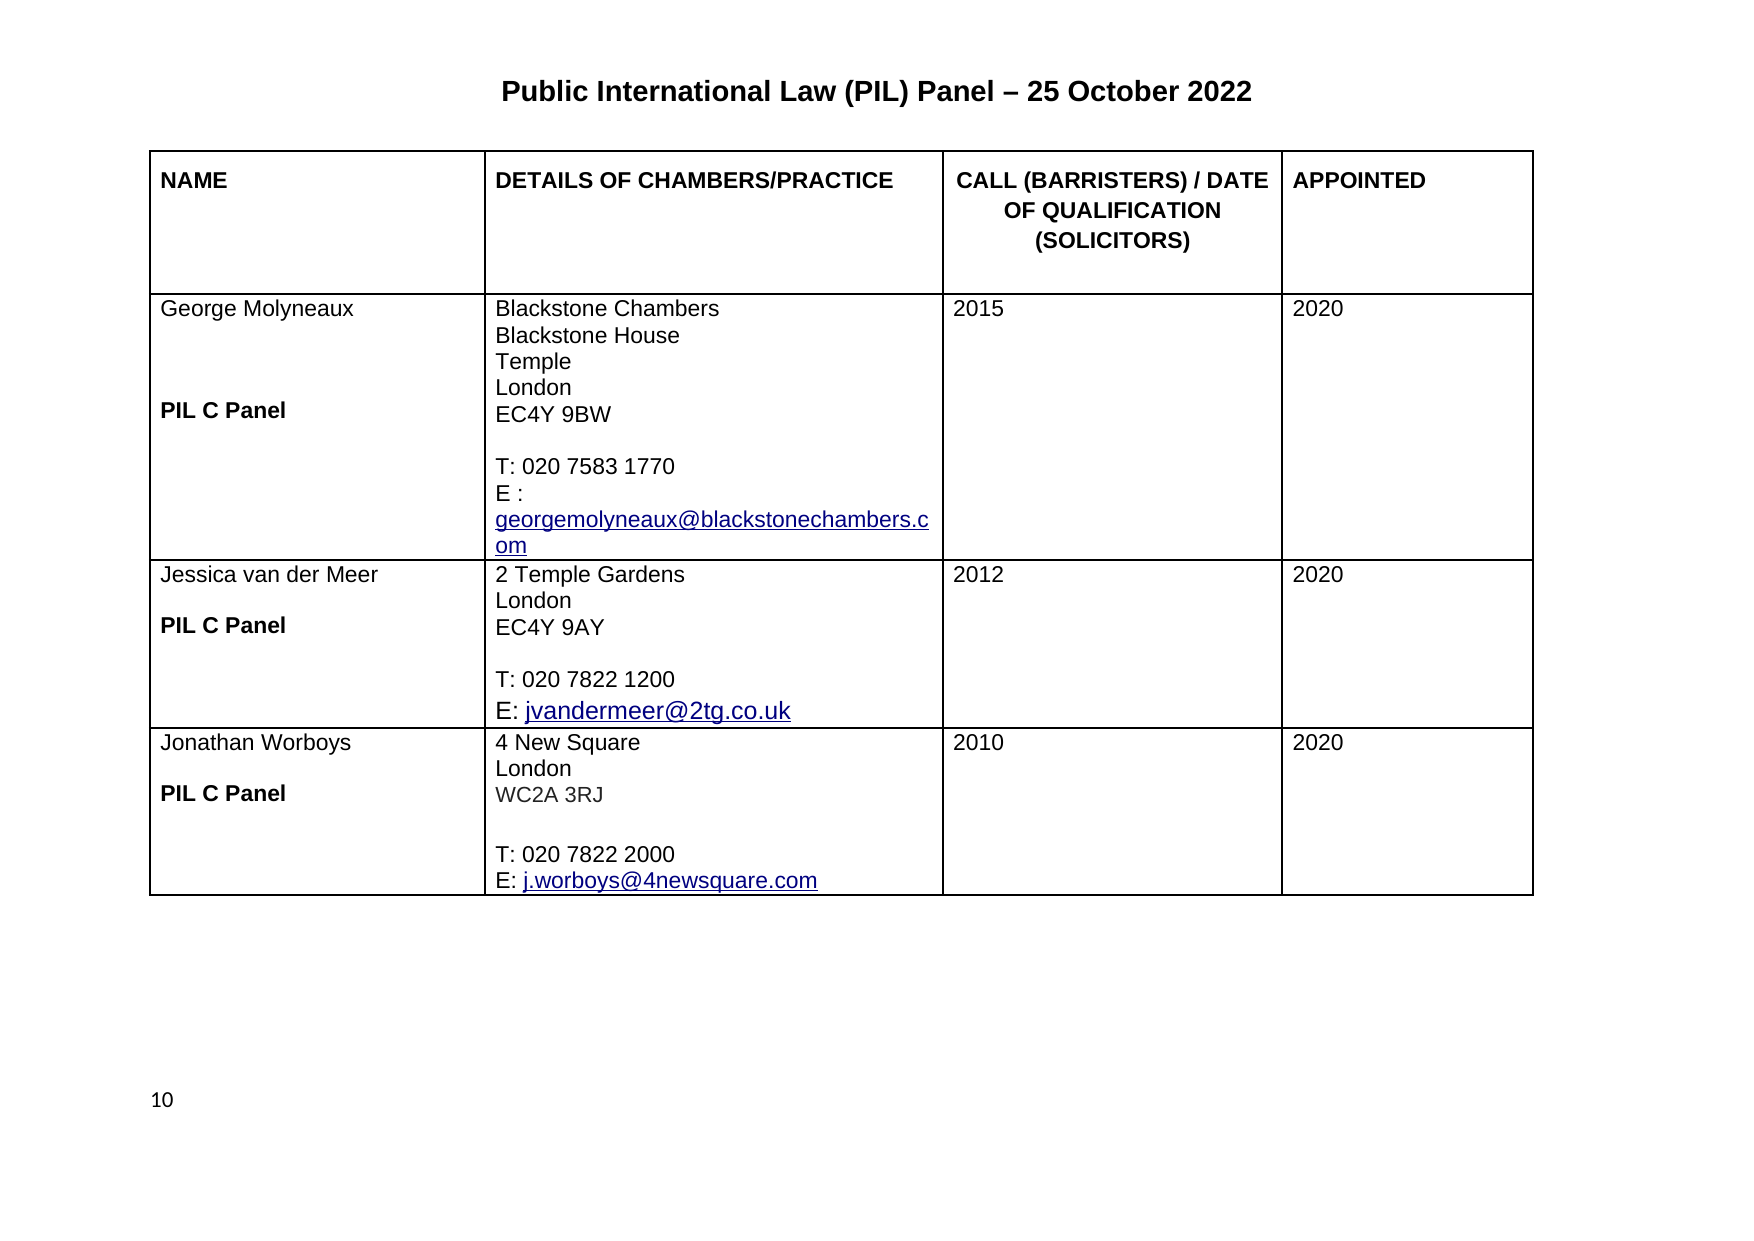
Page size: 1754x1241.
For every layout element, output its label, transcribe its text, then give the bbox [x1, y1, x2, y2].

table_cell 2020 [1283, 729, 1532, 893]
table_cell 2012 [944, 561, 1281, 727]
table_header NAME [151, 152, 484, 293]
table_cell 2020 [1283, 561, 1532, 727]
table_cell 2010 [944, 729, 1281, 893]
table_header DETAILS OF CHAMBERS/PRACTICE [486, 152, 942, 293]
table_cell 4 New Square London WC2A 3RJ T: 020 7822 2000 E: j.worboys@4newsquare.com [933, 729, 942, 893]
table_cell 4 New Square London WC2A 3RJ T: 020 7822 2000 E: j.worboys@4newsquare.com [486, 729, 495, 893]
table_header APPOINTED [1283, 152, 1532, 293]
table_cell George Molyneaux PIL C Panel [151, 295, 484, 559]
table_cell 2015 [944, 295, 1281, 559]
table_cell 2020 [1283, 295, 1532, 559]
table_cell Jonathan Worboys PIL C Panel [151, 729, 484, 893]
table_cell Blackstone Chambers Blackstone House Temple London EC4Y 9BW T: 020 7583 1770 E : georgemolyneaux@blackstonechambers.com [486, 295, 942, 559]
table_cell 2 Temple Gardens London EC4Y 9AY T: 020 7822 1200 E: jvandermeer@2tg.co.uk [486, 561, 942, 727]
table_cell Jessica van der Meer PIL C Panel [151, 561, 484, 727]
table_header CALL (BARRISTERS) / DATE OF QUALIFICATION (SOLICITORS) [944, 152, 1281, 293]
